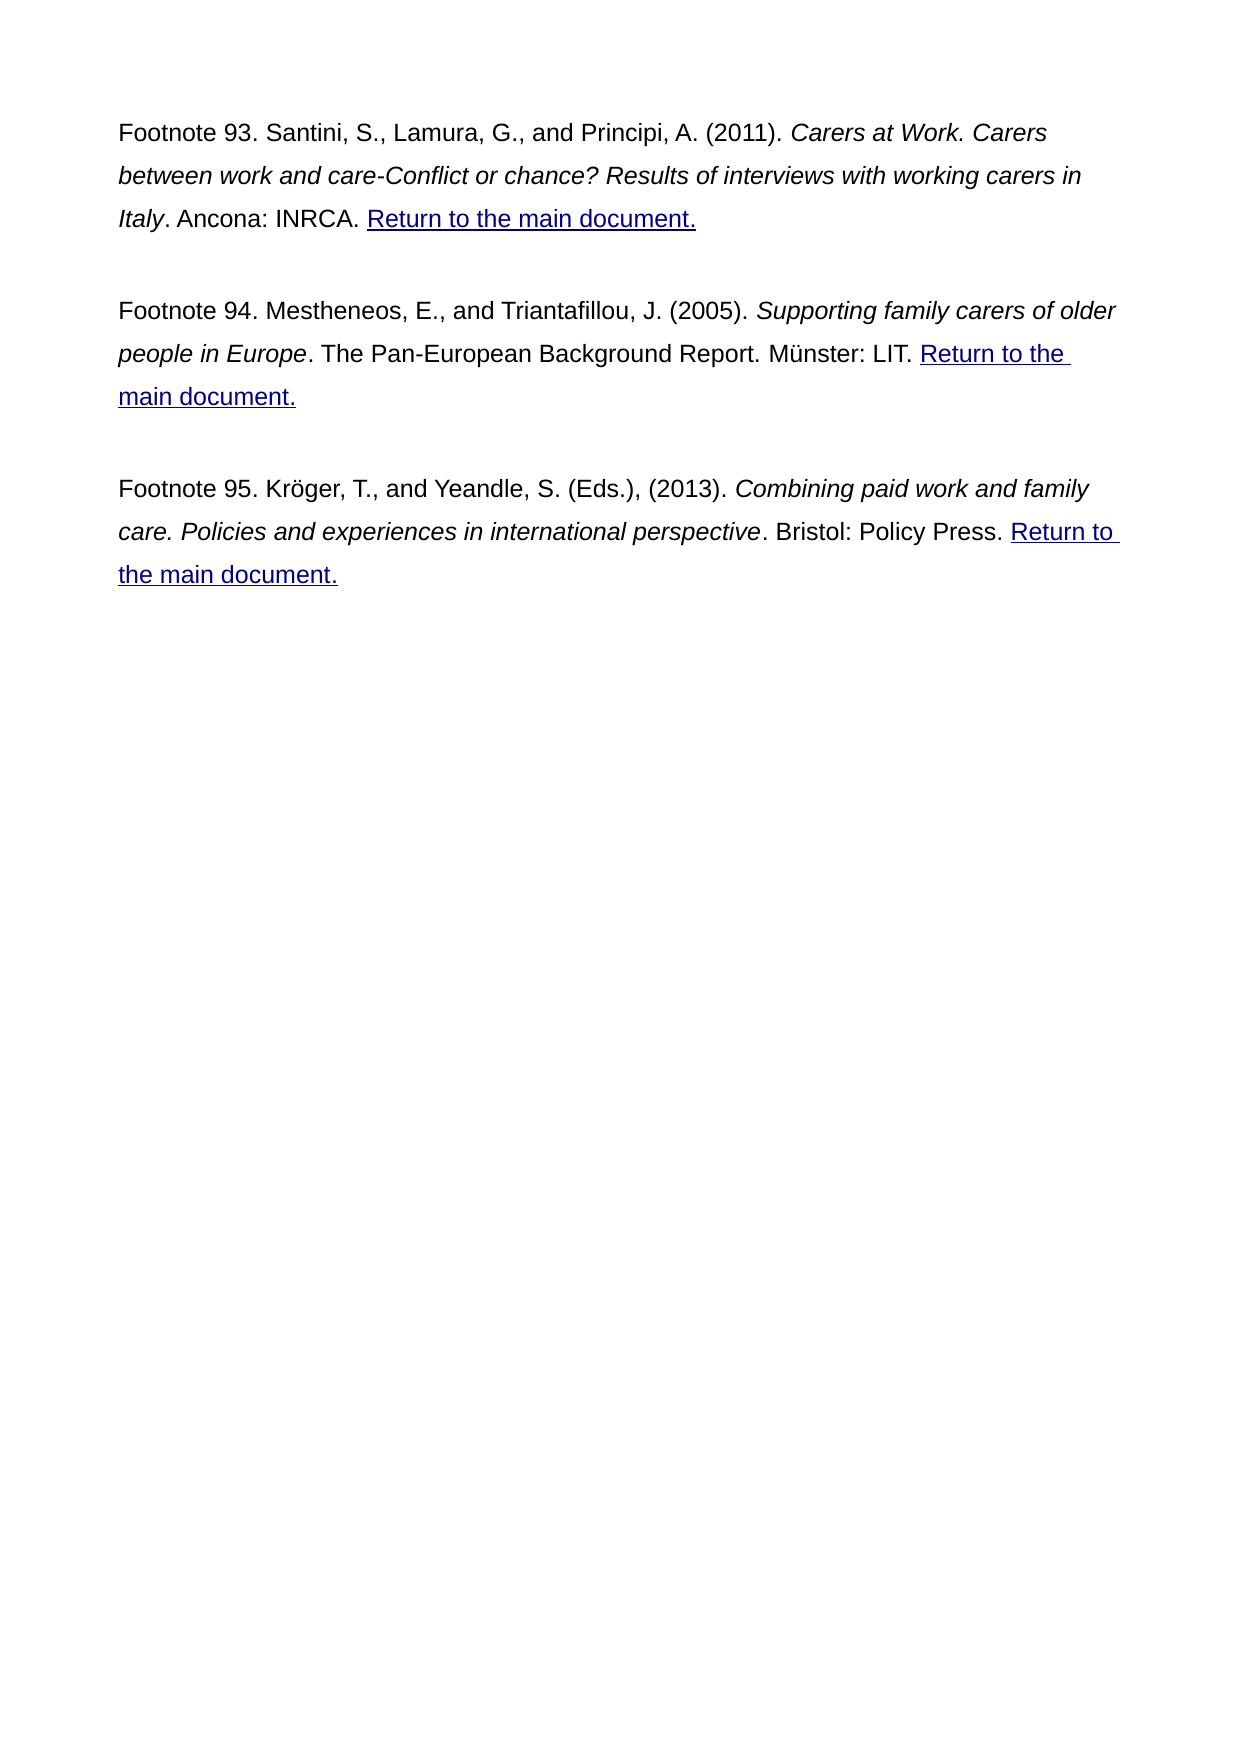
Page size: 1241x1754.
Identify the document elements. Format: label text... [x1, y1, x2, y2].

text Footnote 93. Santini, S., Lamura, G., and Principi, A. (2011). Carers at Work. Carers between work and care-Conflict or chance? Results of interviews with working carers in Italy. Ancona: INRCA. Return to the main document. [118, 118, 1122, 233]
text Footnote 94. Mestheneos, E., and Triantafillou, J. (2005). Supporting family carers of older people in Europe. The Pan-European Background Report. Münster: LIT. Return to the main document. [118, 296, 1122, 411]
text Footnote 95. Kröger, T., and Yeandle, S. (Eds.), (2013). Combining paid work and family care. Policies and experiences in international perspective. Bristol: Policy Press. Return to the main document. [118, 474, 1122, 589]
